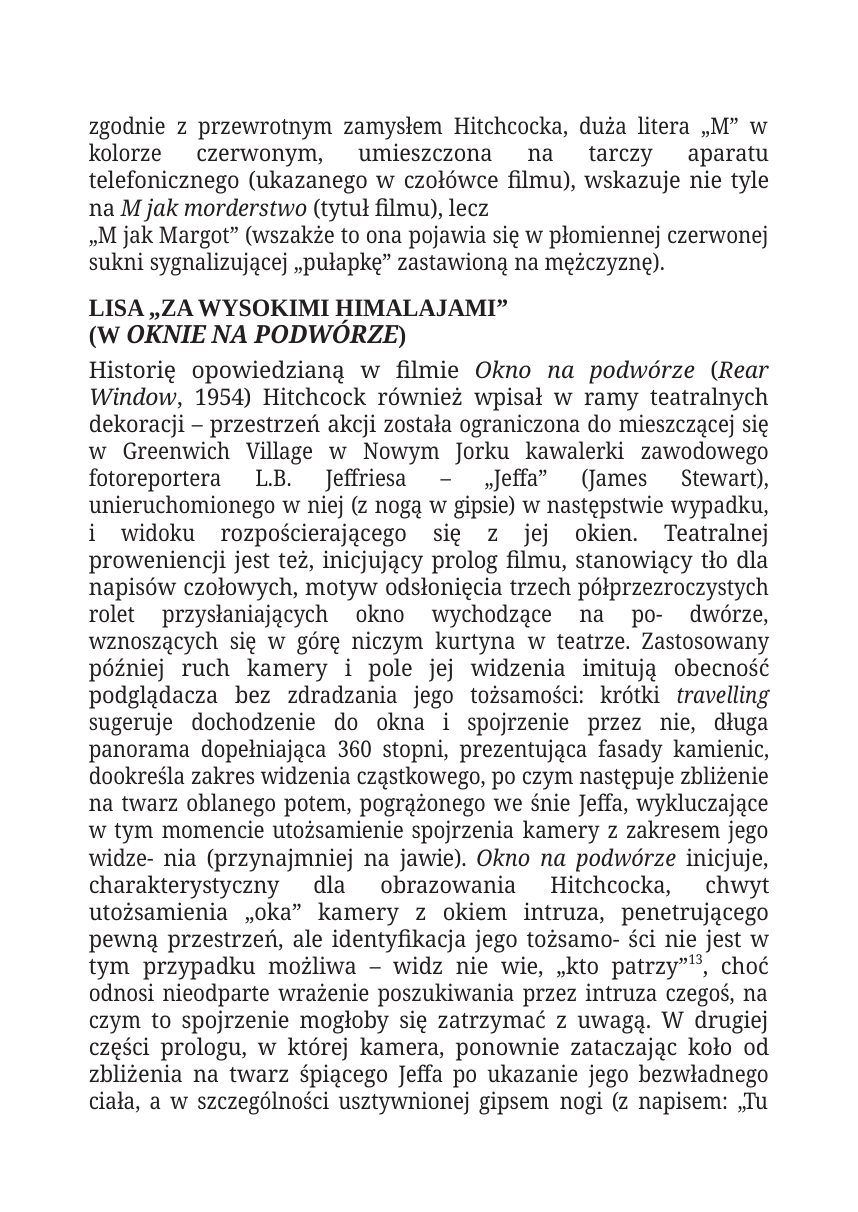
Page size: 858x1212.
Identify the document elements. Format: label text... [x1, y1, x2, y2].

text „M jak Margot” (wszakże to ona pojawia się w płomiennej czerwonej sukni sygnalizującej „pułapkę” zastawioną na mężczyznę). [88, 221, 769, 276]
text zgodnie z przewrotnym zamysłem Hitchcocka, duża litera „M” w kolorze czerwonym, umieszczona na tarczy aparatu telefonicznego (ukazanego w czołówce filmu), wskazuje nie tyle na M jak morderstwo (tytuł filmu), lecz [88, 113, 769, 221]
text LISA „ZA WYSOKIMI HIMALAJAMI” (W OKNIE NA PODWÓRZE) [89, 294, 541, 348]
text Historię opowiedzianą w filmie Okno na podwórze (Rear Window, 1954) Hitchcock również wpisał w ramy teatralnych dekoracji – przestrzeń akcji została ograniczona do mieszczącej się w Greenwich Village w Nowym Jorku kawalerki zawodowego fotoreportera L.B. Jeffriesa – „Jeffa” (James Stewart), unieruchomionego w niej (z nogą w gipsie) w następstwie wypadku, i widoku rozpościerającego się z jej okien. Teatralnej proweniencji jest też, inicjujący prolog filmu, stanowiący tło dla napisów czołowych, motyw odsłonięcia trzech półprzezroczystych rolet przysłaniających okno wychodzące na po- dwórze, wznoszących się w górę niczym kurtyna w teatrze. Zastosowany później ruch kamery i pole jej widzenia imitują obecność podglądacza bez zdradzania jego tożsamości: krótki travelling sugeruje dochodzenie do okna i spojrzenie przez nie, długa panorama dopełniająca 360 stopni, prezentująca fasady kamienic, dookreśla zakres widzenia cząstkowego, po czym następuje zbliżenie na twarz oblanego potem, pogrążonego we śnie Jeffa, wykluczające w tym momencie utożsamienie spojrzenia kamery z zakresem jego widze- nia (przynajmniej na jawie). Okno na podwórze inicjuje, charakterystyczny dla obrazowania Hitchcocka, chwyt utożsamienia „oka” kamery z okiem intruza, penetrującego pewną przestrzeń, ale identyfikacja jego tożsamo- ści nie jest w tym przypadku możliwa – widz nie wie, „kto patrzy”13, choć odnosi nieodparte wrażenie poszukiwania przez intruza czegoś, na czym to spojrzenie mogłoby się zatrzymać z uwagą. W drugiej części prologu, w której kamera, ponownie zataczając koło od zbliżenia na twarz śpiącego Jeffa po ukazanie jego bezwładnego ciała, a w szczególności usztywnionej gipsem nogi (z napisem: „Tu [88, 357, 769, 1115]
